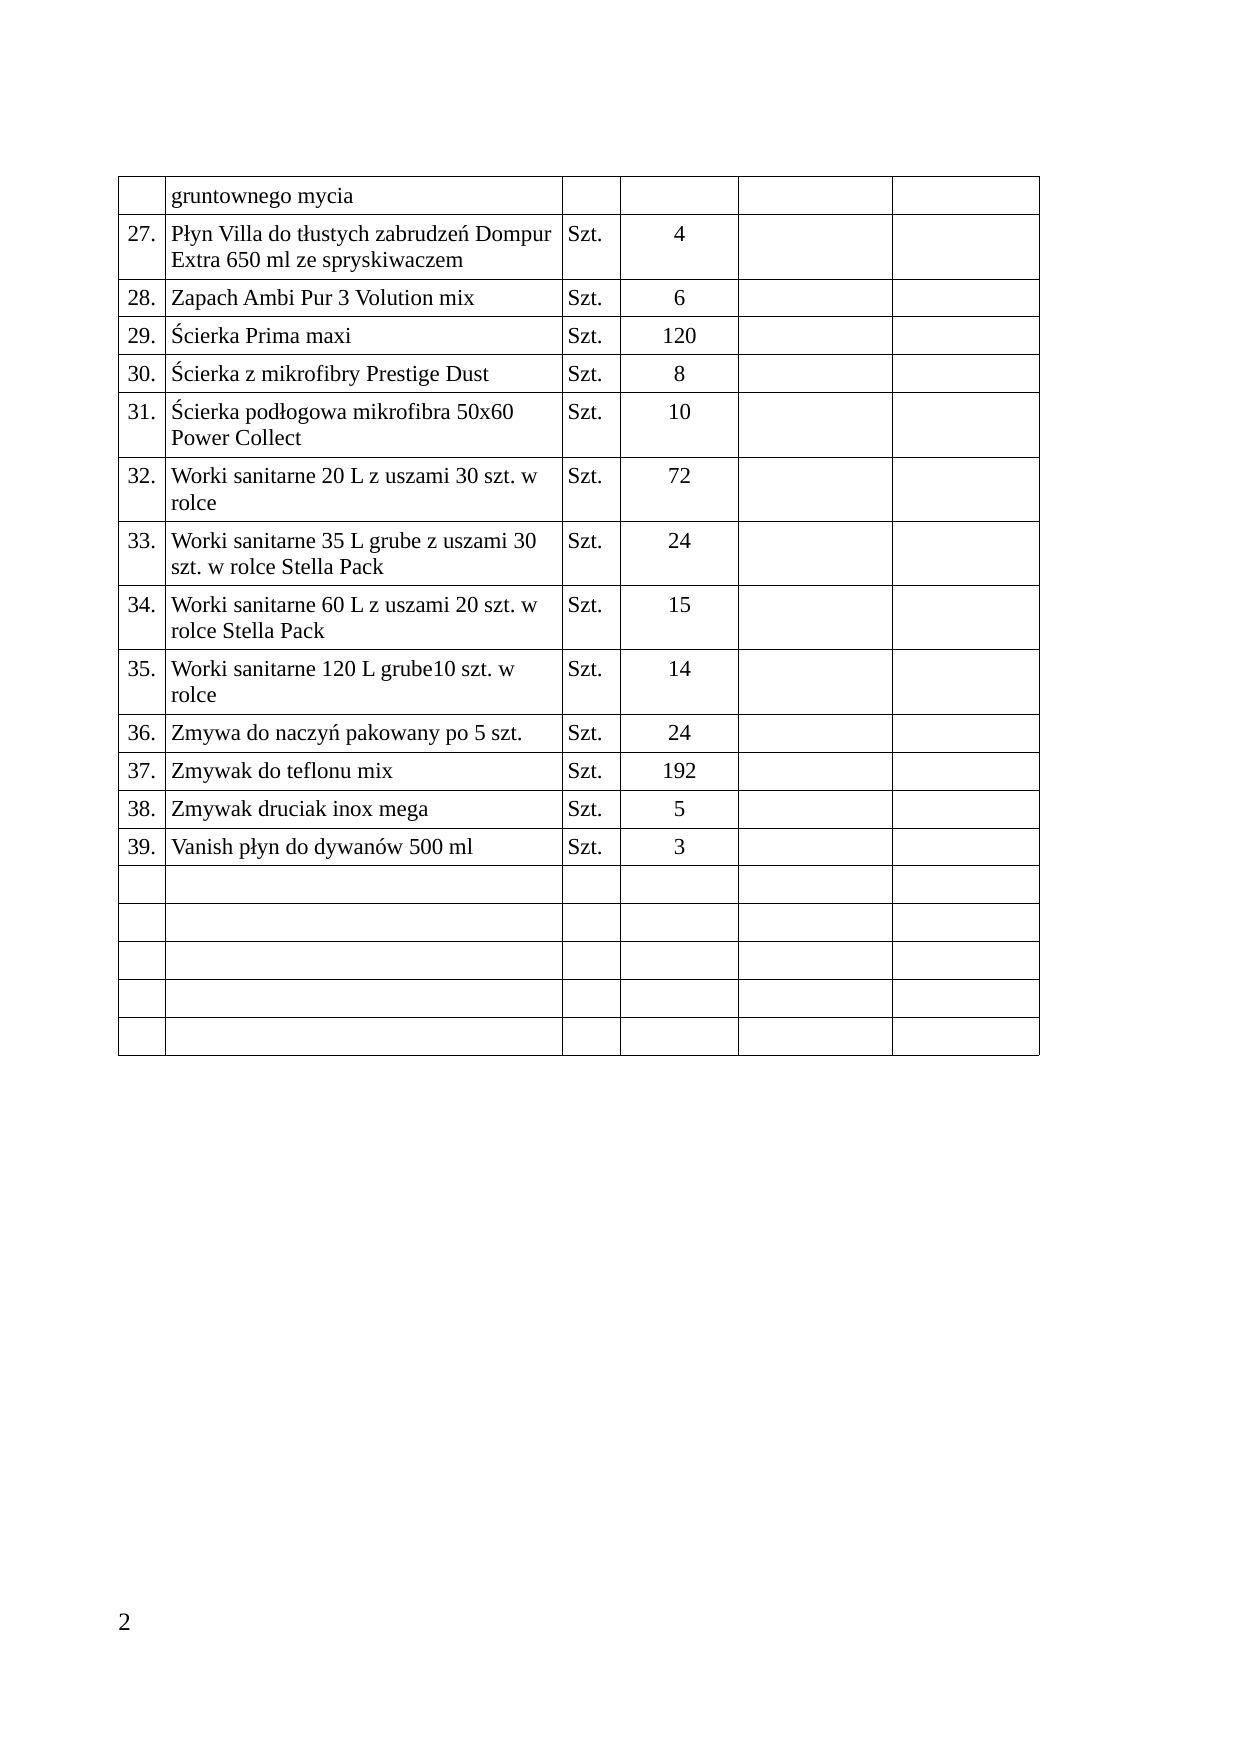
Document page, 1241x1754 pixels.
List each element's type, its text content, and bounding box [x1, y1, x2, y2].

table_cell Szt. [563, 586, 620, 649]
table_cell [739, 355, 892, 392]
table_cell 10 [621, 393, 738, 457]
table_cell [893, 904, 1039, 941]
table_cell 33. [119, 522, 165, 585]
table_cell [893, 942, 1039, 979]
table_cell 192 [621, 753, 738, 789]
table_cell [893, 280, 1039, 316]
table_cell Zapach Ambi Pur 3 Volution mix [166, 280, 562, 316]
table_cell 29. [119, 317, 165, 354]
table_cell 34. [119, 586, 165, 649]
table_cell 38. [119, 791, 165, 827]
table_cell [621, 942, 738, 979]
table_cell [739, 650, 892, 714]
table_cell [739, 522, 892, 585]
table_cell Worki sanitarne 35 L grube z uszami 30 szt. w rolce Stella Pack [166, 522, 562, 585]
table_cell [166, 942, 562, 979]
table_cell [739, 942, 892, 979]
table_cell [893, 829, 1039, 865]
table_cell [739, 791, 892, 827]
table_cell Ścierka podłogowa mikrofibra 50x60 Power Collect [166, 393, 562, 457]
table_cell Szt. [563, 215, 620, 278]
table_cell 8 [621, 355, 738, 392]
table_cell 31. [119, 393, 165, 457]
table_cell Płyn Villa do tłustych zabrudzeń Dompur Extra 650 ml ze spryskiwaczem [166, 215, 562, 278]
table_cell 39. [119, 829, 165, 865]
table_cell [563, 980, 620, 1017]
table_cell [621, 1018, 738, 1055]
table_cell [739, 215, 892, 278]
table_cell [893, 866, 1039, 903]
table_cell [563, 177, 620, 214]
table_cell [621, 866, 738, 903]
table_cell 24 [621, 522, 738, 585]
table_cell 32. [119, 458, 165, 521]
table_cell [739, 317, 892, 354]
table_cell 30. [119, 355, 165, 392]
table_cell Szt. [563, 355, 620, 392]
table_cell [893, 715, 1039, 752]
table_cell [893, 393, 1039, 457]
table_cell 72 [621, 458, 738, 521]
table_cell 36. [119, 715, 165, 752]
table_cell [563, 904, 620, 941]
table_cell 24 [621, 715, 738, 752]
table_cell [739, 904, 892, 941]
table_cell Vanish płyn do dywanów 500 ml [166, 829, 562, 865]
table_cell 5 [621, 791, 738, 827]
table_cell 28. [119, 280, 165, 316]
table_cell [739, 393, 892, 457]
table_cell Szt. [563, 458, 620, 521]
table_cell [739, 980, 892, 1017]
table_cell [563, 1018, 620, 1055]
table_cell [893, 753, 1039, 789]
table_cell Szt. [563, 280, 620, 316]
table_cell [739, 753, 892, 789]
table_cell [893, 980, 1039, 1017]
table_cell [166, 1018, 562, 1055]
table_cell Szt. [563, 393, 620, 457]
table_cell [893, 791, 1039, 827]
table_cell [893, 177, 1039, 214]
table_cell [739, 715, 892, 752]
table_cell Szt. [563, 317, 620, 354]
table_cell Ścierka Prima maxi [166, 317, 562, 354]
table_cell [621, 177, 738, 214]
table_cell Zmywak do teflonu mix [166, 753, 562, 789]
table_cell [893, 522, 1039, 585]
table_cell [563, 942, 620, 979]
table_cell Szt. [563, 791, 620, 827]
table_cell [739, 586, 892, 649]
table_cell [893, 650, 1039, 714]
table_cell [166, 980, 562, 1017]
table_cell [119, 980, 165, 1017]
table_cell 4 [621, 215, 738, 278]
table_cell [893, 458, 1039, 521]
table_cell Worki sanitarne 120 L grube10 szt. w rolce [166, 650, 562, 714]
table_cell Zmywa do naczyń pakowany po 5 szt. [166, 715, 562, 752]
table_cell 120 [621, 317, 738, 354]
table_cell [739, 280, 892, 316]
table_cell 14 [621, 650, 738, 714]
table_cell 3 [621, 829, 738, 865]
table_cell [739, 866, 892, 903]
table_cell Szt. [563, 753, 620, 789]
table_cell [119, 866, 165, 903]
table_cell Ścierka z mikrofibry Prestige Dust [166, 355, 562, 392]
table_cell [893, 1018, 1039, 1055]
table_cell [166, 866, 562, 903]
table_cell Zmywak druciak inox mega [166, 791, 562, 827]
table_cell [893, 215, 1039, 278]
table_cell [119, 1018, 165, 1055]
table_cell [621, 904, 738, 941]
table_cell 37. [119, 753, 165, 789]
table_cell 27. [119, 215, 165, 278]
table_cell [563, 866, 620, 903]
table_cell Szt. [563, 522, 620, 585]
table_cell 35. [119, 650, 165, 714]
table_cell [739, 177, 892, 214]
table_cell [739, 1018, 892, 1055]
table_cell [119, 904, 165, 941]
table_cell [739, 829, 892, 865]
table_cell 15 [621, 586, 738, 649]
table_cell 6 [621, 280, 738, 316]
table_cell Worki sanitarne 20 L z uszami 30 szt. w rolce [166, 458, 562, 521]
table_cell [893, 355, 1039, 392]
table_cell Szt. [563, 650, 620, 714]
table_cell Szt. [563, 715, 620, 752]
table_cell [166, 904, 562, 941]
table_cell [739, 458, 892, 521]
table_cell [621, 980, 738, 1017]
table_cell [119, 942, 165, 979]
table_cell Worki sanitarne 60 L z uszami 20 szt. w rolce Stella Pack [166, 586, 562, 649]
table_cell [893, 317, 1039, 354]
table_cell Szt. [563, 829, 620, 865]
table_cell [119, 177, 165, 214]
table_cell gruntownego mycia [166, 177, 562, 214]
table_cell [893, 586, 1039, 649]
